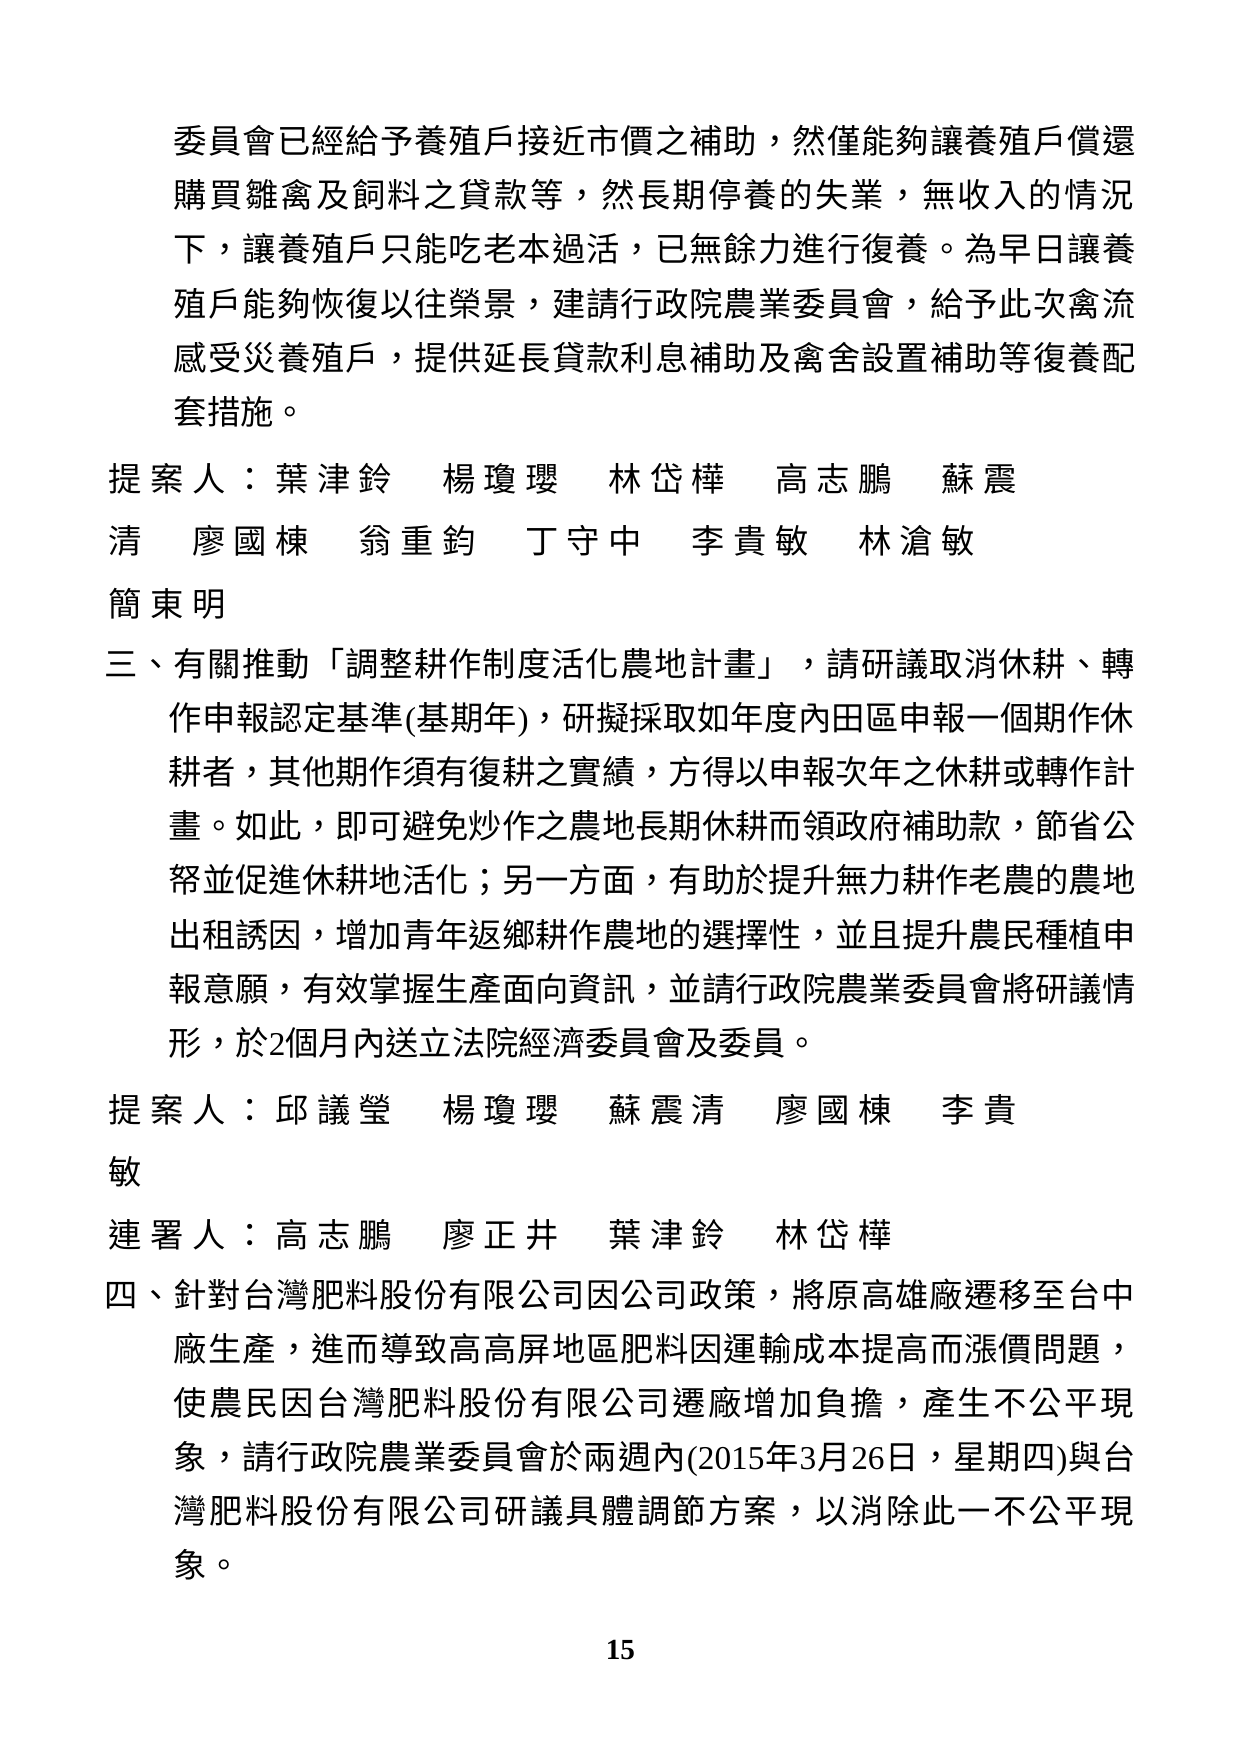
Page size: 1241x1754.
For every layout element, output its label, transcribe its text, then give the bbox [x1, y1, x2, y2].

text 三、有關推動「調整耕作制度活化農地計畫」，請研議取消休耕、轉作申報認定基準(基期年)，研擬採取如年度內田區申報一個期作休耕者，其他期作須有復耕之實績，方得以申報次年之休耕或轉作計畫。如此，即可避免炒作之農地長期休耕而領政府補助款，節省公帑並促進休耕地活化；另一方面，有助於提升無力耕作老農的農地出租誘因，增加青年返鄉耕作農地的選擇性，並且提升農民種植申報意願，有效掌握生產面向資訊，並請行政院農業委員會將研議情形，於2個月內送立法院經濟委員會及委員。 [104, 633, 1136, 1066]
text 提案人：葉津鈴 楊瓊瓔 林岱樺 高志鵬 蘇震清 廖國棟 翁重鈞 丁守中 李貴敏 林滄敏 簡東明 [104, 435, 1032, 623]
text 連署人：高志鵬 廖正井 葉津鈴 林岱樺 [104, 1191, 1032, 1254]
text 提案人：邱議瑩 楊瓊瓔 蘇震清 廖國棟 李貴敏 [104, 1066, 1032, 1191]
text 委員會已經給予養殖戶接近市價之補助，然僅能夠讓養殖戶償還購買雛禽及飼料之貸款等，然長期停養的失業，無收入的情況下，讓養殖戶只能吃老本過活，已無餘力進行復養。為早日讓養殖戶能夠恢復以往榮景，建請行政院農業委員會，給予此次禽流感受災養殖戶，提供延長貸款利息補助及禽舍設置補助等復養配套措施。 [104, 110, 1136, 435]
text 四、針對台灣肥料股份有限公司因公司政策，將原高雄廠遷移至台中廠生產，進而導致高高屏地區肥料因運輸成本提高而漲價問題，使農民因台灣肥料股份有限公司遷廠增加負擔，產生不公平現象，請行政院農業委員會於兩週內(2015年3月26日，星期四)與台灣肥料股份有限公司研議具體調節方案，以消除此一不公平現象。 [104, 1264, 1136, 1589]
